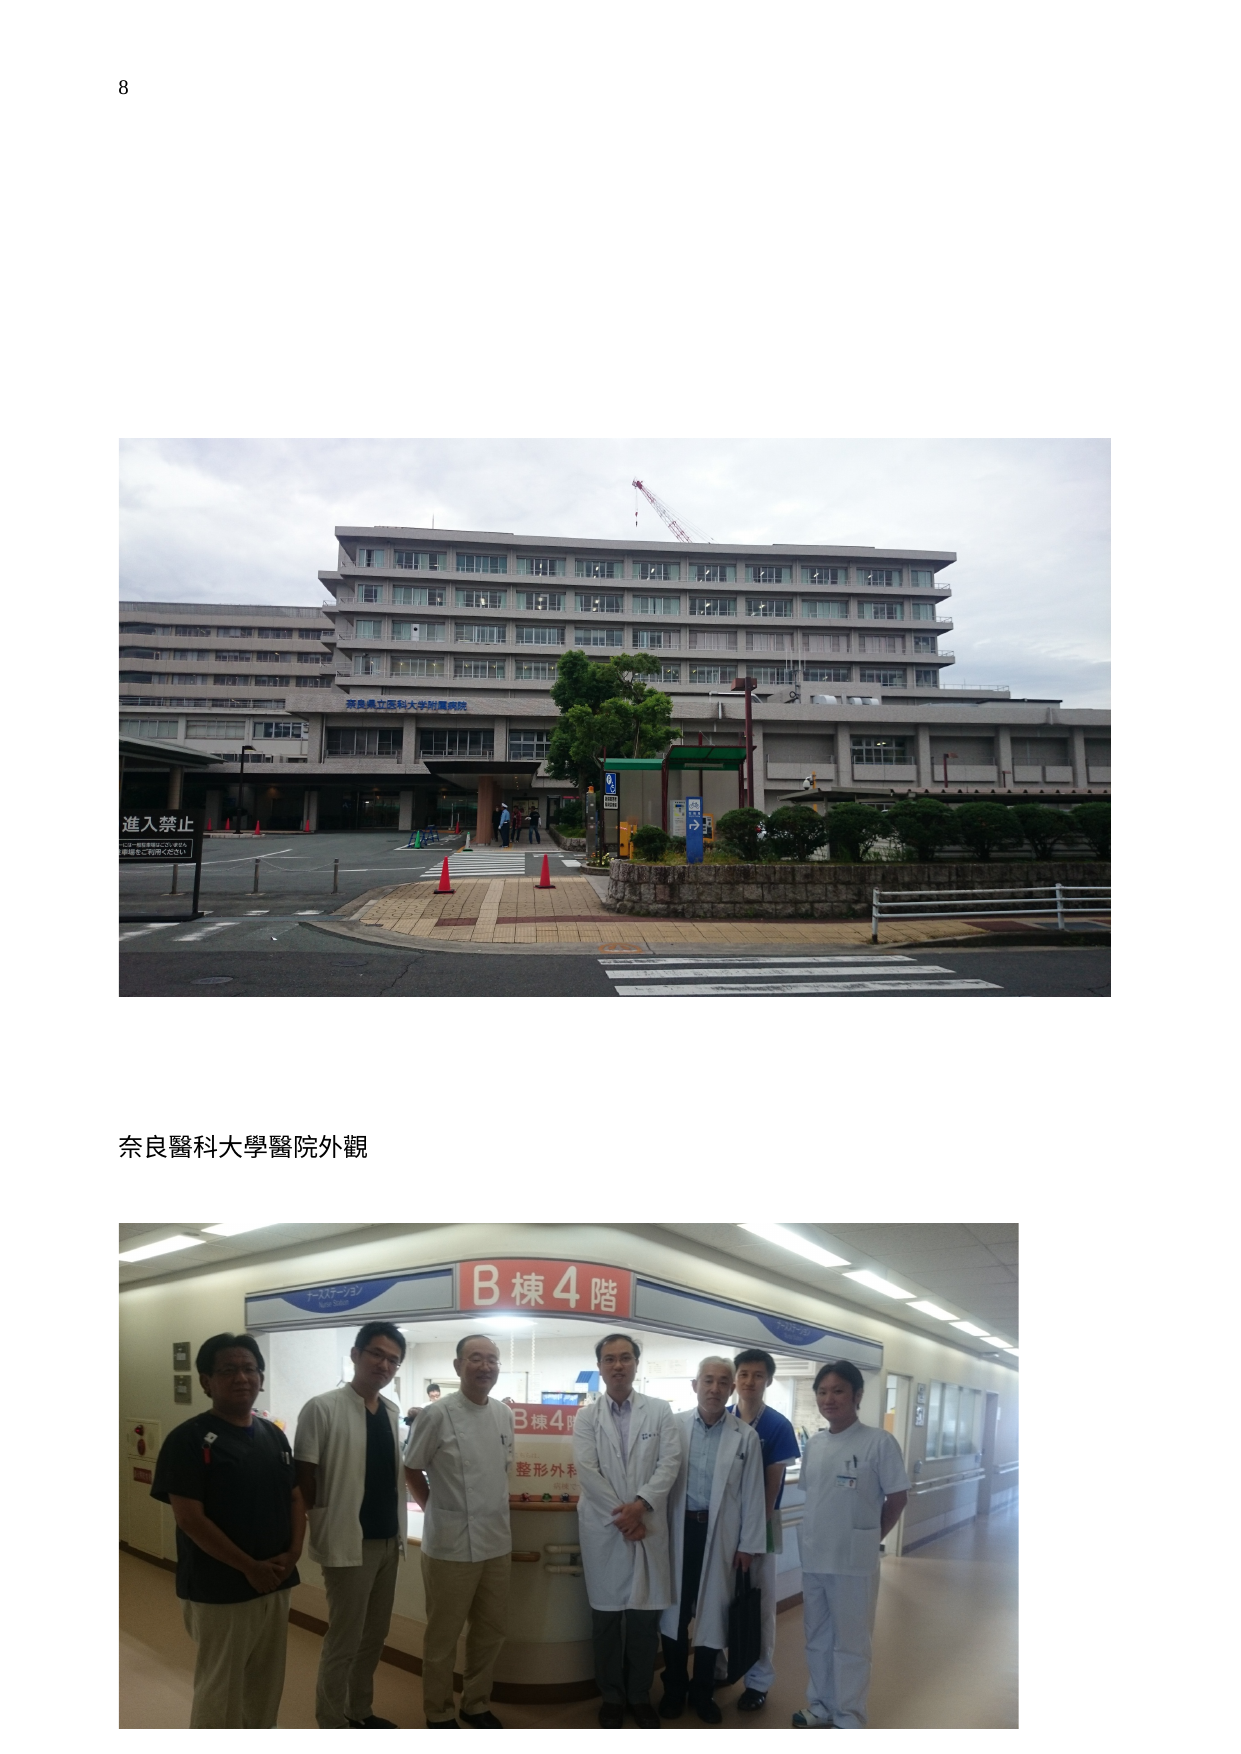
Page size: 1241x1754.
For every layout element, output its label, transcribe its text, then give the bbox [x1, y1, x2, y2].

picture [118, 438, 1111, 997]
text 奈良醫科大學醫院外觀 [118, 1127, 1122, 1163]
picture [118, 1223, 1019, 1729]
